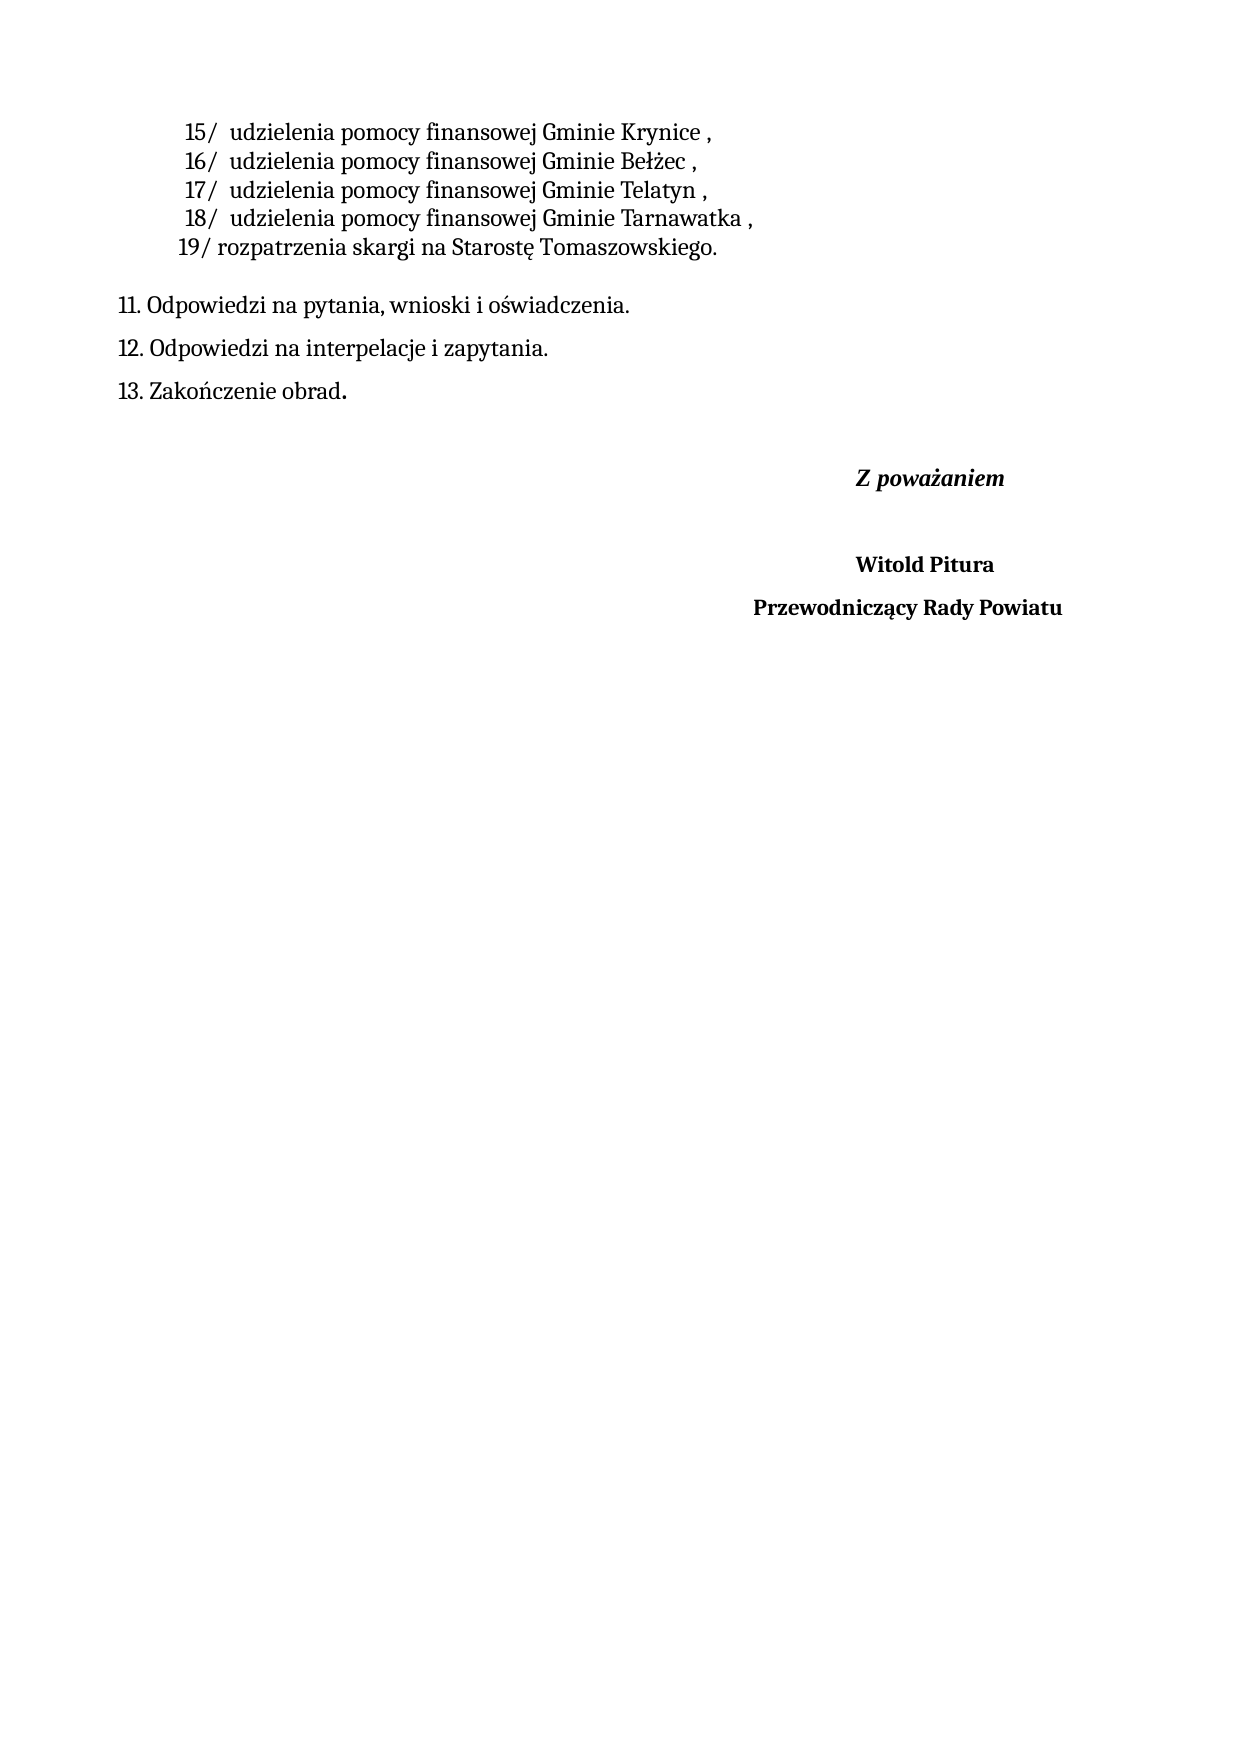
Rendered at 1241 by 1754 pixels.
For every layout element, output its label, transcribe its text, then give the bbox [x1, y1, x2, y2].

text 19/ rozpatrzenia skargi na Starostę Tomaszowskiego. [118, 233, 1122, 262]
text 12. Odpowiedzi na interpelacje i zapytania. [118, 334, 1122, 362]
text 16/ udzielenia pomocy finansowej Gminie Bełżec , [185, 147, 1122, 176]
text 15/ udzielenia pomocy finansowej Gminie Krynice , [185, 118, 1122, 147]
text 17/ udzielenia pomocy finansowej Gminie Telatyn , [185, 176, 1122, 204]
text 13. Zakończenie obrad. [118, 377, 1122, 406]
text Z poważaniem Witold Pitura [118, 463, 1122, 579]
text 11. Odpowiedzi na pytania, wnioski i oświadczenia. [118, 291, 1122, 319]
text Przewodniczący Rady Powiatu [118, 593, 1122, 665]
text 18/ udzielenia pomocy finansowej Gminie Tarnawatka , [185, 204, 1122, 233]
